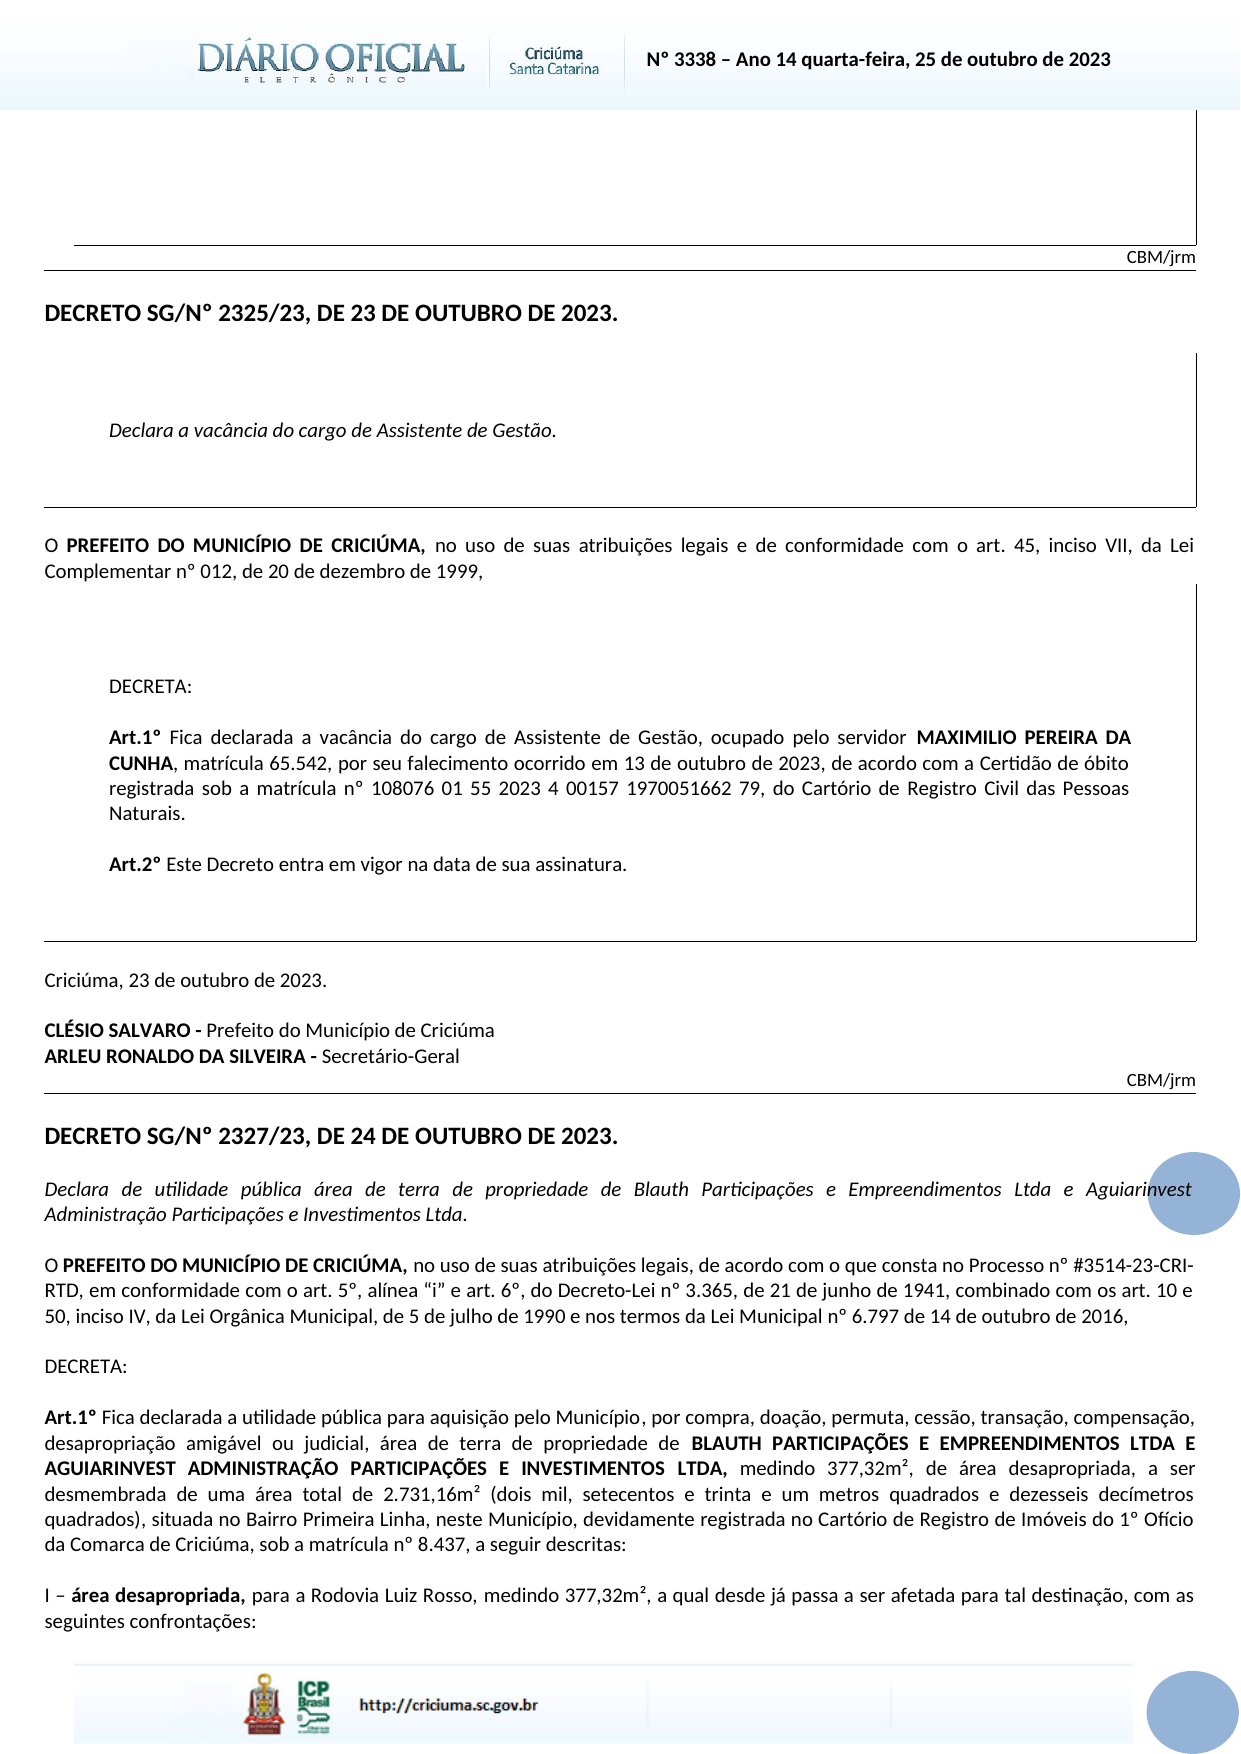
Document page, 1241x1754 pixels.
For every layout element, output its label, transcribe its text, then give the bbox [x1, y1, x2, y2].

text CBM/jrm [44, 1068, 1196, 1093]
text DECRETA: [44, 1354, 1196, 1379]
text Art.1º Fica declarada a vacância do cargo de Assistente de Gestão, ocupado pelo servidor MAXIMILIO PEREIRA DA CUNHA, matrícula 65.542, por seu falecimento ocorrido em 13 de outubro de 2023, de acordo com a Certidão de óbito registrada sob a matrícula nº 108076 01 55 2023 4 00157 1970051662 79, do Cartório de Registro Civil das Pessoas Naturais. [44, 724, 1196, 826]
text DECRETO SG/Nº 2325/23, DE 23 DE OUTUBRO DE 2023. [44, 297, 1196, 327]
text DECRETO SG/Nº 2327/23, DE 24 DE OUTUBRO DE 2023. [44, 1120, 1196, 1150]
text Art.2º Este Decreto entra em vigor na data de sua assinatura. [44, 851, 1196, 941]
text O PREFEITO DO MUNICÍPIO DE CRICIÚMA, no uso de suas atribuições legais e de conformidade com o art. 45, inciso VII, da Lei Complementar nº 012, de 20 de dezembro de 1999, [44, 533, 1196, 583]
text CLÉSIO SALVARO - Prefeito do Município de Criciúma [44, 1018, 1196, 1043]
text ARLEU RONALDO DA SILVEIRA - Secretário-Geral [44, 1043, 1196, 1068]
text Criciúma, 23 de outubro de 2023. [44, 967, 1196, 992]
text Declara a vacância do cargo de Assistente de Gestão. [44, 353, 1196, 507]
text I – área desapropriada, para a Rodovia Luiz Rosso, medindo 377,32m², a qual desde já passa a ser afetada para tal destinação, com as seguintes confrontações: [44, 1582, 1196, 1633]
text Declara de utilidade pública área de terra de propriedade de Blauth Participações e Empreendimentos Ltda e Aguiarinvest Administração Participações e Investimentos Ltda. [44, 1176, 1165, 1227]
text O PREFEITO DO MUNICÍPIO DE CRICIÚMA, no uso de suas atribuições legais, de acordo com o que consta no Processo nº #3514-23-CRI-RTD, em conformidade com o art. 5º, alínea “i” e art. 6º, do Decreto-Lei nº 3.365, de 21 de junho de 1941, combinado com os art. 10 e 50, inciso IV, da Lei Orgânica Municipal, de 5 de julho de 1990 e nos termos da Lei Municipal nº 6.797 de 14 de outubro de 2016, [44, 1252, 1196, 1328]
text Art.1º Fica declarada a utilidade pública para aquisição pelo Município, por compra, doação, permuta, cessão, transação, compensação, desapropriação amigável ou judicial, área de terra de propriedade de BLAUTH PARTICIPAÇÕES E EMPREENDIMENTOS LTDA E AGUIARINVEST ADMINISTRAÇÃO PARTICIPAÇÕES E INVESTIMENTOS LTDA, medindo 377,32m², de área desapropriada, a ser desmembrada de uma área total de 2.731,16m² (dois mil, setecentos e trinta e um metros quadrados e dezesseis decímetros quadrados), situada no Bairro Primeira Linha, neste Município, devidamente registrada no Cartório de Registro de Imóveis do 1º Ofício da Comarca de Criciúma, sob a matrícula nº 8.437, a seguir descritas: [44, 1404, 1196, 1557]
text DECRETA: [44, 673, 1196, 699]
text CBM/jrm [44, 245, 1196, 270]
